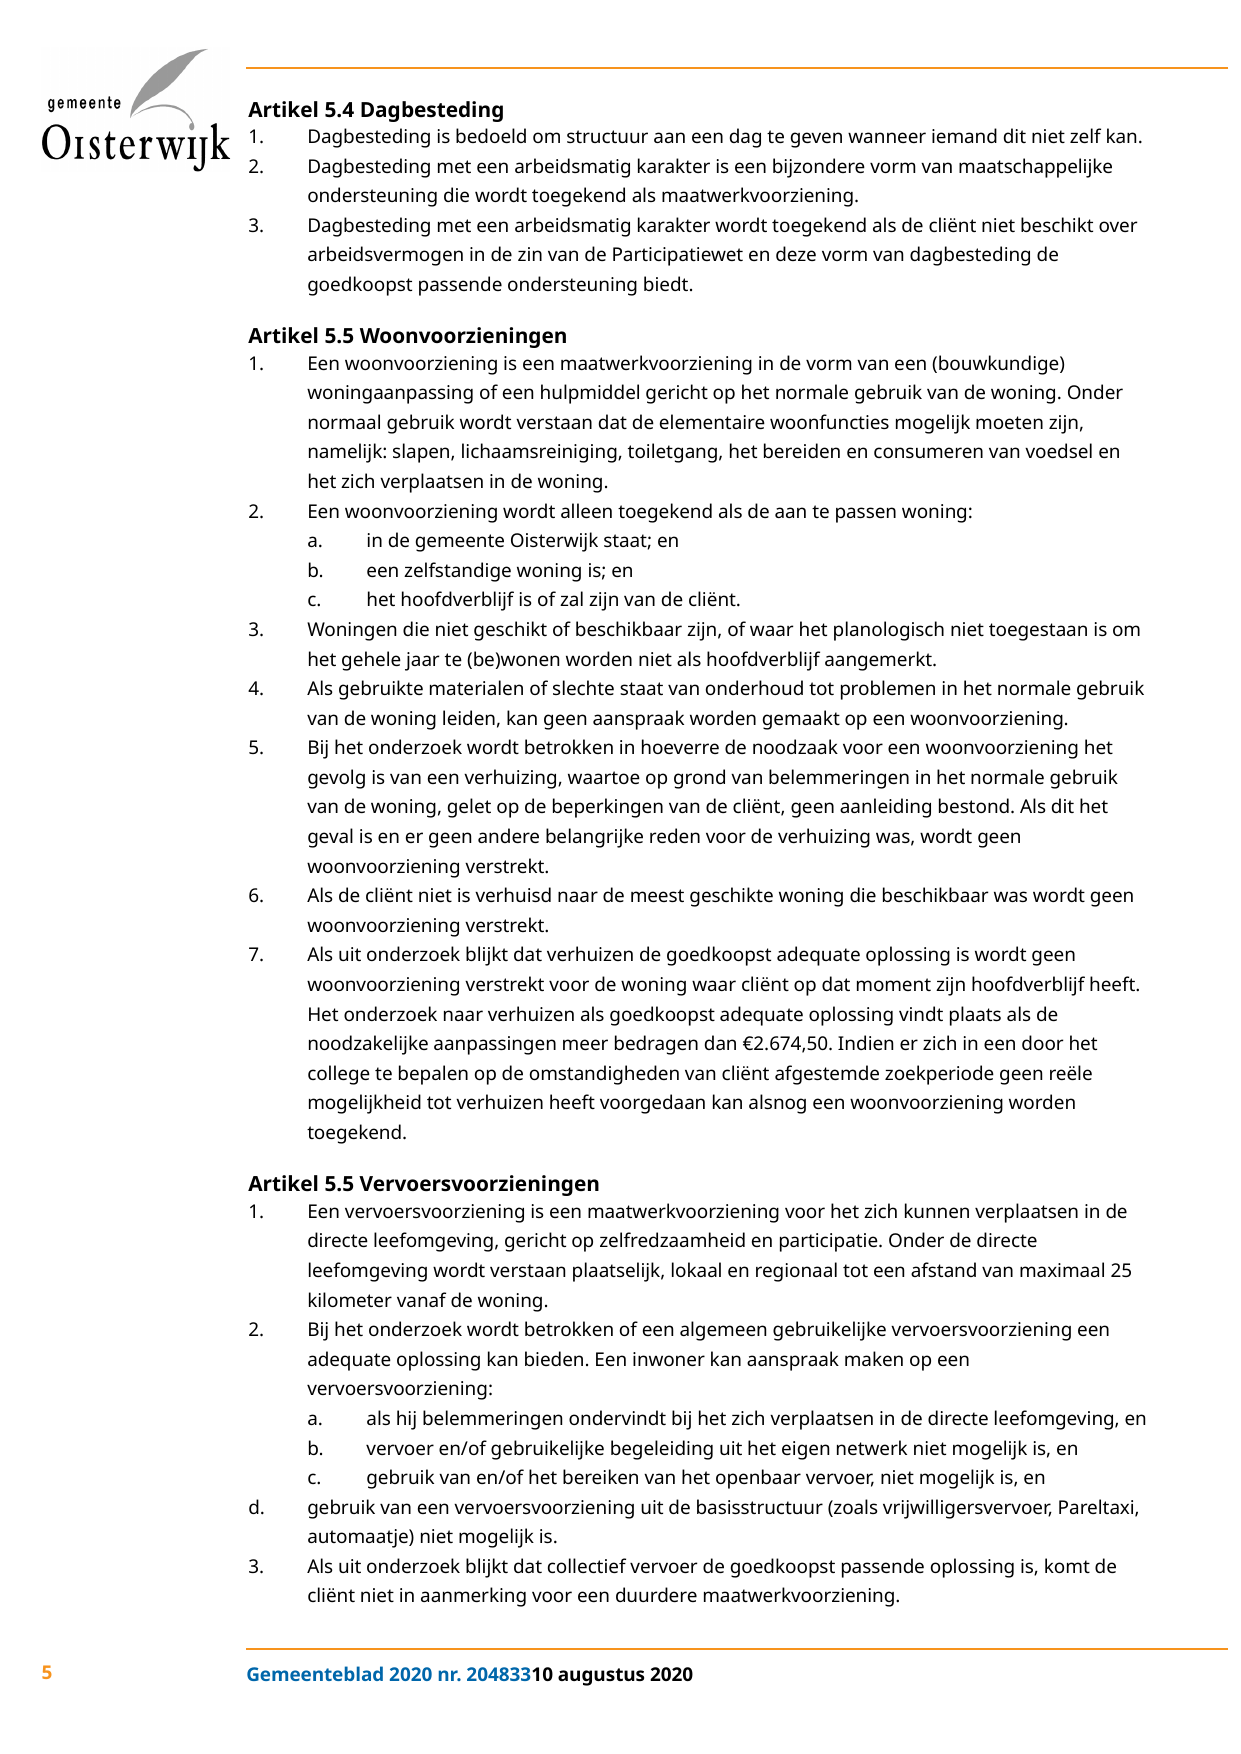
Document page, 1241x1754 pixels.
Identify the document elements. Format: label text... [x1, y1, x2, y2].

list Als de cliënt niet is verhuisd naar de meest geschikte woning die beschikbaar was wordt geen woonvoorziening verstrekt. [248, 882, 1152, 938]
list Dagbesteding met een arbeidsmatig karakter is een bijzondere vorm van maatschappelijke ondersteuning die wordt toegekend als maatwerkvoorziening. [248, 153, 1152, 208]
list gebruik van een vervoersvoorziening uit de basisstructuur (zoals vrijwilligersvervoer, Pareltaxi, automaatje) niet mogelijk is. [248, 1494, 1152, 1549]
list Bij het onderzoek wordt betrokken in hoeverre de noodzaak voor een woonvoorziening het gevolg is van een verhuizing, waartoe op grond van belemmeringen in het normale gebruik van de woning, gelet op de beperkingen van de cliënt, geen aanleiding bestond. Als dit het geval is en er geen andere belangrijke reden voor de verhuizing was, wordt geen woonvoorziening verstrekt. [248, 734, 1152, 879]
list gebruik van en/of het bereiken van het openbaar vervoer, niet mogelijk is, en [307, 1464, 1152, 1490]
list Als uit onderzoek blijkt dat verhuizen de goedkoopst adequate oplossing is wordt geen woonvoorziening verstrekt voor de woning waar cliënt op dat moment zijn hoofdverblijf heeft. Het onderzoek naar verhuizen als goedkoopst adequate oplossing vindt plaats als de noodzakelijke aanpassingen meer bedragen dan €2.674,50. Indien er zich in een door het college te bepalen op de omstandigheden van cliënt afgestemde zoekperiode geen reële mogelijkheid tot verhuizen heeft voorgedaan kan alsnog een woonvoorziening worden toegekend. [248, 942, 1152, 1145]
list Als uit onderzoek blijkt dat collectief vervoer de goedkoopst passende oplossing is, komt de cliënt niet in aanmerking voor een duurdere maatwerkvoorziening. [248, 1553, 1152, 1608]
list Een woonvoorziening wordt alleen toegekend als de aan te passen woning: [248, 498, 1152, 524]
list Als gebruikte materialen of slechte staat van onderhoud tot problemen in het normale gebruik van de woning leiden, kan geen aanspraak worden gemaakt op een woonvoorziening. [248, 675, 1152, 731]
list het hoofdverblijf is of zal zijn van de cliënt. [307, 587, 1152, 612]
list Bij het onderzoek wordt betrokken of een algemeen gebruikelijke vervoersvoorziening een adequate oplossing kan bieden. Een inwoner kan aanspraak maken op een vervoersvoorziening: [248, 1316, 1152, 1401]
list een zelfstandige woning is; en [307, 557, 1152, 583]
list in de gemeente Oisterwijk staat; en [307, 527, 1152, 553]
text Artikel 5.5 Woonvoorzieningen [248, 322, 1152, 350]
list Een woonvoorziening is een maatwerkvoorziening in de vorm van een (bouwkundige) woningaanpassing of een hulpmiddel gericht op het normale gebruik van de woning. Onder normaal gebruik wordt verstaan dat de elementaire woonfuncties mogelijk moeten zijn, namelijk: slapen, lichaamsreiniging, toiletgang, het bereiden en consumeren van voedsel en het zich verplaatsen in de woning. [248, 350, 1152, 494]
list Een vervoersvoorziening is een maatwerkvoorziening voor het zich kunnen verplaatsen in de directe leefomgeving, gericht op zelfredzaamheid en participatie. Onder de directe leefomgeving wordt verstaan plaatselijk, lokaal en regionaal tot een afstand van maximaal 25 kilometer vanaf de woning. [248, 1198, 1152, 1312]
list Dagbesteding is bedoeld om structuur aan een dag te geven wanneer iemand dit niet zelf kan. [248, 123, 1152, 149]
text Artikel 5.5 Vervoersvoorzieningen [248, 1169, 1152, 1198]
picture [41, 47, 231, 172]
list Woningen die niet geschikt of beschikbaar zijn, of waar het planologisch niet toegestaan is om het gehele jaar te (be)wonen worden niet als hoofdverblijf aangemerkt. [248, 616, 1152, 672]
list als hij belemmeringen ondervindt bij het zich verplaatsen in de directe leefomgeving, en [307, 1405, 1152, 1431]
list Dagbesteding met een arbeidsmatig karakter wordt toegekend als de cliënt niet beschikt over arbeidsvermogen in de zin van de Participatiewet en deze vorm van dagbesteding de goedkoopst passende ondersteuning biedt. [248, 212, 1152, 297]
text Artikel 5.4 Dagbesteding [248, 95, 1152, 123]
list vervoer en/of gebruikelijke begeleiding uit het eigen netwerk niet mogelijk is, en [307, 1435, 1152, 1460]
